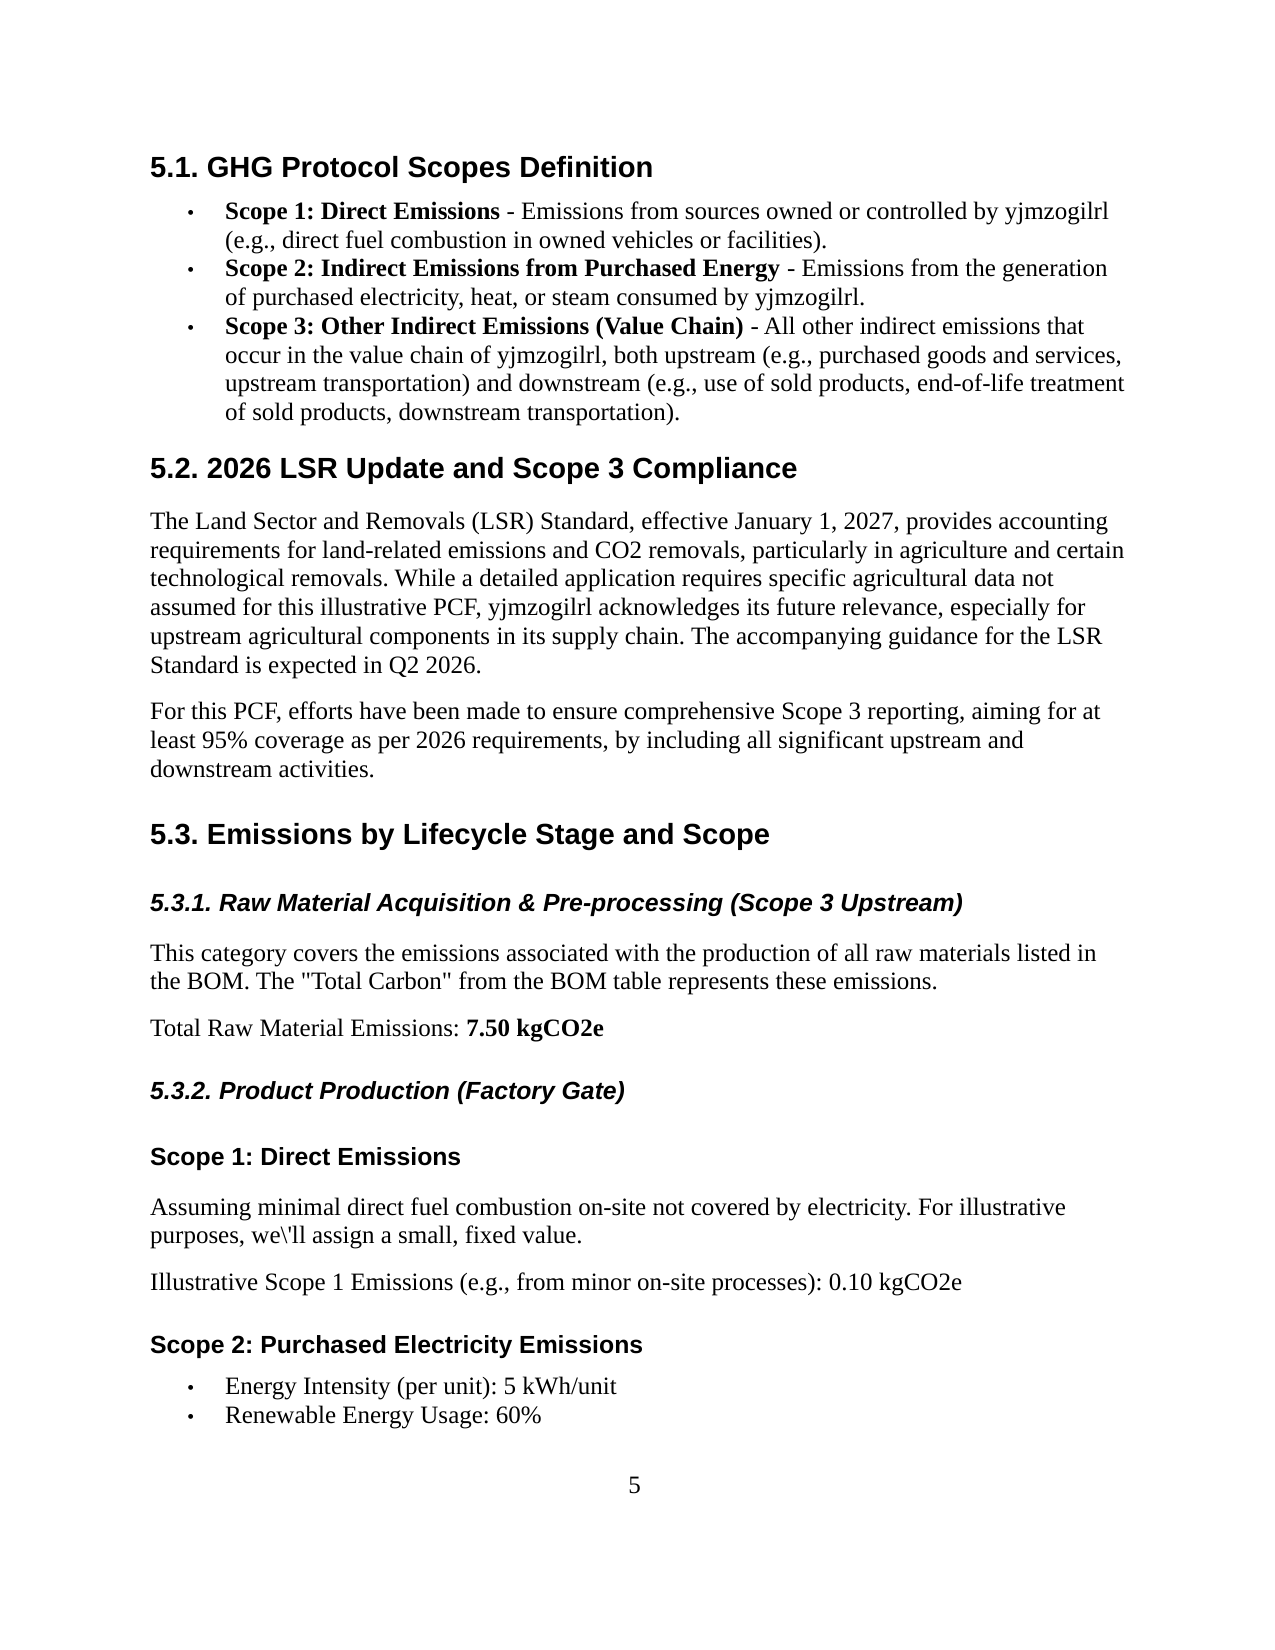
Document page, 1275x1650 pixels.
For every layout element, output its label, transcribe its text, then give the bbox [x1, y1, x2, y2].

text Total Raw Material Emissions: 7.50 kgCO2e [150, 1013, 1125, 1042]
list Scope 1: Direct Emissions - Emissions from sources owned or controlled by yjmzogilrl (e.g., direct fuel combustion in owned vehicles or facilities). [187, 196, 1125, 253]
text For this PCF, efforts have been made to ensure comprehensive Scope 3 reporting, aiming for at least 95% coverage as per 2026 requirements, by including all significant upstream and downstream activities. [150, 696, 1125, 783]
text Illustrative Scope 1 Emissions (e.g., from minor on-site processes): 0.10 kgCO2e [150, 1267, 1125, 1296]
subtitle 5.3.2. Product Production (Factory Gate) [150, 1076, 1125, 1104]
subtitle 5.2. 2026 LSR Update and Scope 3 Compliance [150, 451, 1125, 484]
subtitle 5.3. Emissions by Lifecycle Stage and Scope [150, 817, 1125, 850]
text Assuming minimal direct fuel combustion on-site not covered by electricity. For illustrative purposes, we\'ll assign a small, fixed value. [150, 1192, 1125, 1249]
list Scope 3: Other Indirect Emissions (Value Chain) - All other indirect emissions that occur in the value chain of yjmzogilrl, both upstream (e.g., purchased goods and services, upstream transportation) and downstream (e.g., use of sold products, end-of-life treatment of sold products, downstream transportation). [187, 311, 1125, 426]
subtitle Scope 2: Purchased Electricity Emissions [150, 1330, 1125, 1358]
subtitle Scope 1: Direct Emissions [150, 1142, 1125, 1170]
list Energy Intensity (per unit): 5 kWh/unit [187, 1371, 1125, 1400]
text This category covers the emissions associated with the production of all raw materials listed in the BOM. The "Total Carbon" from the BOM table represents these emissions. [150, 938, 1125, 995]
list Scope 2: Indirect Emissions from Purchased Energy - Emissions from the generation of purchased electricity, heat, or steam consumed by yjmzogilrl. [187, 253, 1125, 311]
subtitle 5.1. GHG Protocol Scopes Definition [150, 150, 1125, 183]
subtitle 5.3.1. Raw Material Acquisition & Pre-processing (Scope 3 Upstream) [150, 888, 1125, 916]
list Renewable Energy Usage: 60% [187, 1400, 1125, 1428]
text The Land Sector and Removals (LSR) Standard, effective January 1, 2027, provides accounting requirements for land-related emissions and CO2 removals, particularly in agriculture and certain technological removals. While a detailed application requires specific agricultural data not assumed for this illustrative PCF, yjmzogilrl acknowledges its future relevance, especially for upstream agricultural components in its supply chain. The accompanying guidance for the LSR Standard is expected in Q2 2026. [150, 506, 1125, 678]
